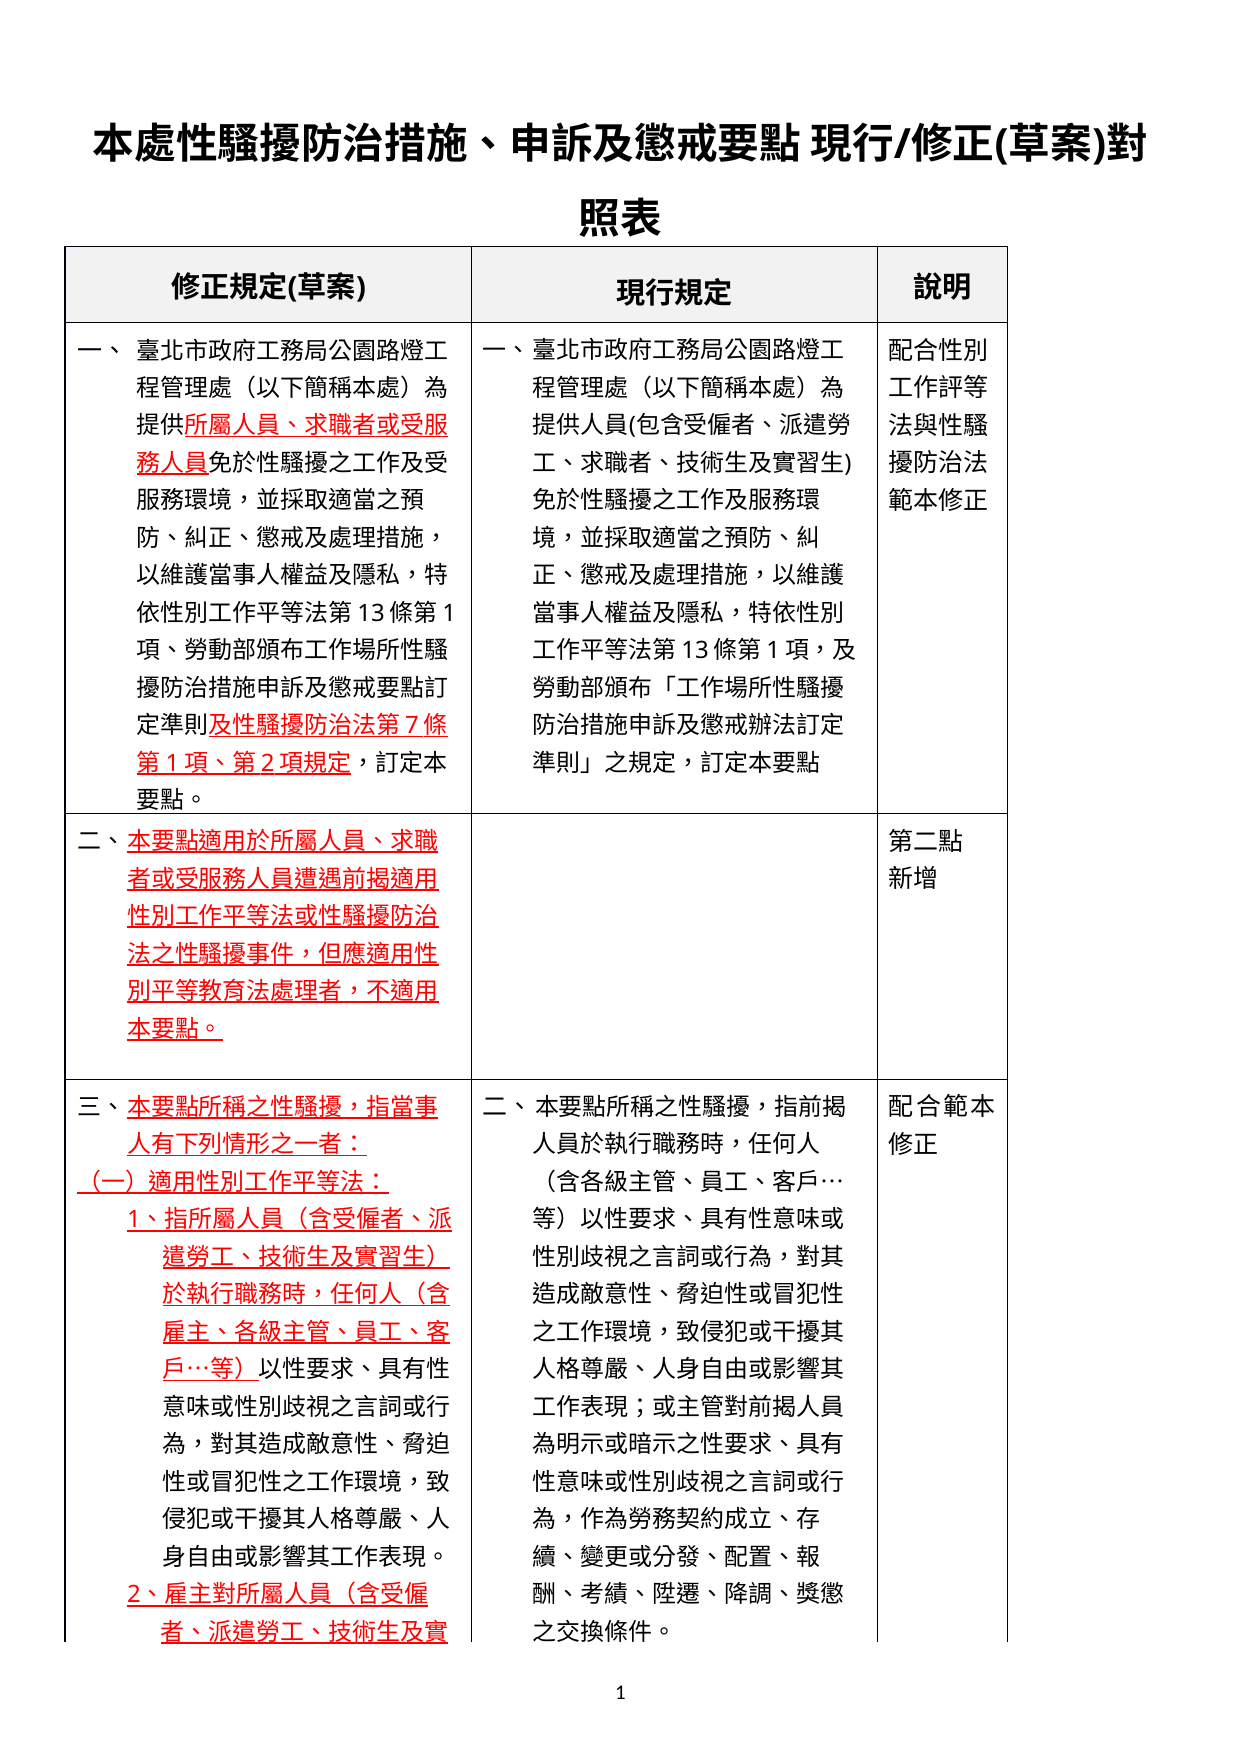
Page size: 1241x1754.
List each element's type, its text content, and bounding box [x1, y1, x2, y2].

table_cell 本要點所稱之性騷擾，指當事人有下列情形之一者： （一）適用性別工作平等法： 1、指所屬人員（含受僱者、派遣勞工、技術生及實習生）於執行職務時，任何人（含雇主、各級主管、員工、客戶…等）以性要求、具有性意味或性別歧視之言詞或行為，對其造成敵意性、脅迫性或冒犯性之工作環境，致侵犯或干擾其人格尊嚴、人身自由或影響其工作表現。 2、雇主對所屬人員（含受僱者、派遣勞工、技術生及實 [66, 1080, 471, 1642]
table_header 修正規定(草案) [66, 247, 471, 322]
text 本處性騷擾防治措施、申訴及懲戒要點 現行/修正(草案)對照表 [77, 96, 1163, 246]
table_cell 第二點 新增 [878, 814, 1007, 1079]
table_cell 本要點所稱之性騷擾，指前揭人員於執行職務時，任何人（含各級主管、員工、客戶…等）以性要求、具有性意味或性別歧視之言詞或行為，對其造成敵意性、脅迫性或冒犯性之工作環境，致侵犯或干擾其人格尊嚴、人身自由或影響其工作表現；或主管對前揭人員為明示或暗示之性要求、具有性意味或性別歧視之言詞或行為，作為勞務契約成立、存續、變更或分發、配置、報酬、考績、陞遷、降調、獎懲之交換條件。 [472, 1080, 877, 1642]
table_cell 配合性別工作評等法與性騷擾防治法範本修正 [878, 323, 1007, 813]
table_header 說明 [878, 247, 1007, 322]
table_cell 臺北市政府工務局公園路燈工程管理處（以下簡稱本處）為提供所屬人員、求職者或受服務人員免於性騷擾之工作及受服務環境，並採取適當之預防、糾正、懲戒及處理措施，以維護當事人權益及隱私，特依性別工作平等法第13條第1項、勞動部頒布工作場所性騷擾防治措施申訴及懲戒要點訂定準則及性騷擾防治法第7條第1項、第2項規定，訂定本要點。 [66, 323, 471, 813]
table_cell 本要點適用於所屬人員、求職者或受服務人員遭遇前揭適用性別工作平等法或性騷擾防治法之性騷擾事件，但應適用性別平等教育法處理者，不適用本要點。 [66, 814, 471, 1079]
table_cell [472, 814, 877, 1079]
table_header 現行規定 [472, 247, 877, 322]
table_cell 臺北市政府工務局公園路燈工程管理處（以下簡稱本處）為提供人員(包含受僱者、派遣勞工、求職者、技術生及實習生)免於性騷擾之工作及服務環境，並採取適當之預防、糾正、懲戒及處理措施，以維護當事人權益及隱私，特依性別工作平等法第13條第1項，及勞動部頒布「工作場所性騷擾防治措施申訴及懲戒辦法訂定準則」之規定，訂定本要點 [472, 323, 877, 813]
table_cell 配合範本修正 [878, 1080, 1007, 1642]
